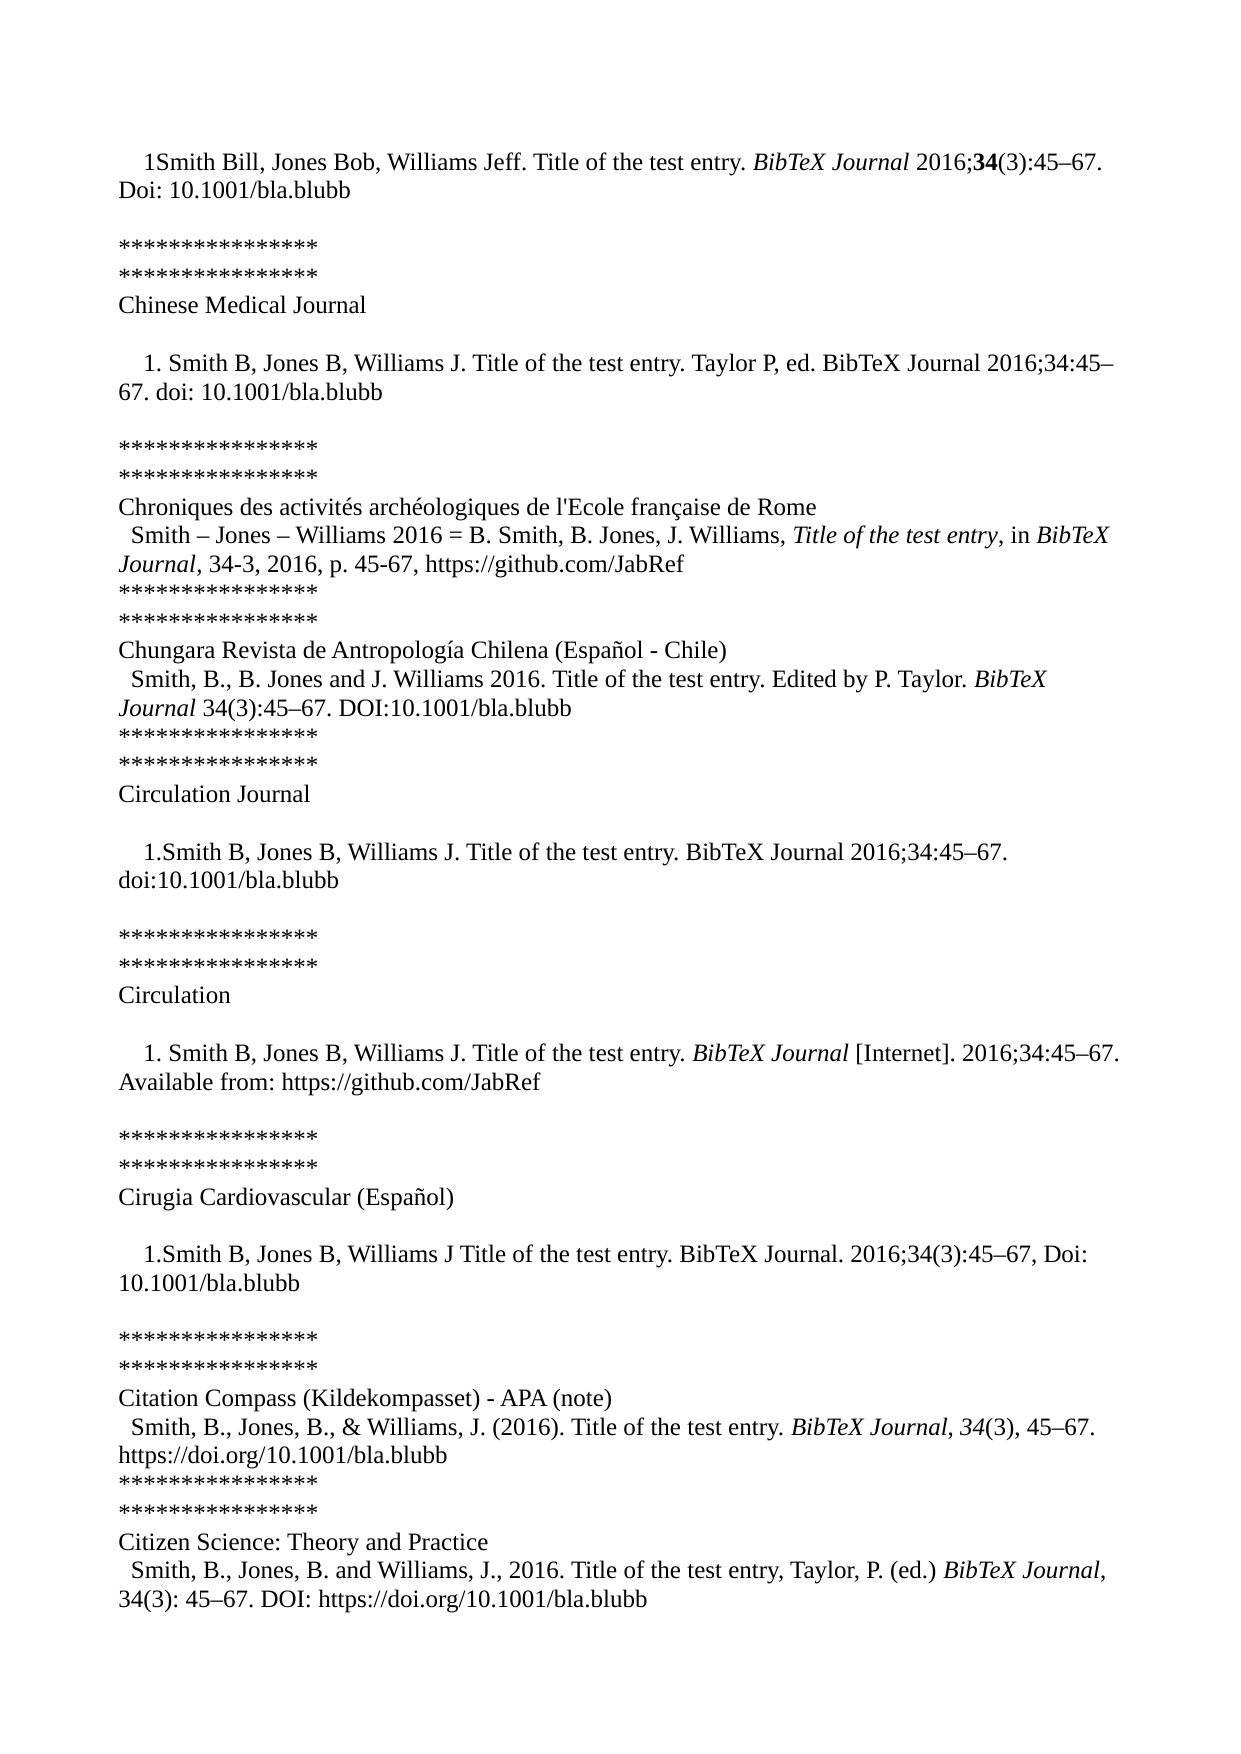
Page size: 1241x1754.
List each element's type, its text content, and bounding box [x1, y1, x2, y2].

text **************** **************** Chungara Revista de Antropología Chilena (Español - Chile) Smith, B., B. Jones and J. Williams 2016. Title of the test entry. Edited by P. Taylor. BibTeX Journal 34(3):45–67. DOI:10.1001/bla.blubb [118, 578, 1122, 722]
text **************** **************** Circulation 1. Smith B, Jones B, Williams J. Title of the test entry. BibTeX Journal [Internet]. 2016;34:45–67. Available from: https://github.com/JabRef **************** **************** Cirugia Cardiovascular (Español) 1.Smith B, Jones B, Williams J Title of the test entry. BibTeX Journal. 2016;34(3):45–67, Doi: 10.1001/bla.blubb [118, 894, 1122, 1297]
text **************** **************** Chroniques des activités archéologiques de l'Ecole française de Rome Smith – Jones – Williams 2016 = B. Smith, B. Jones, J. Williams, Title of the test entry, in BibTeX Journal, 34-3, 2016, p. 45-67, https://github.com/JabRef [118, 406, 1122, 578]
text **************** **************** Citation Compass (Kildekompasset) - APA (note) Smith, B., Jones, B., & Williams, J. (2016). Title of the test entry. BibTeX Journal, 34(3), 45–67. https://doi.org/10.1001/bla.blubb **************** **************** Citizen Science: Theory and Practice Smith, B., Jones, B. and Williams, J., 2016. Title of the test entry, Taylor, P. (ed.) BibTeX Journal, 34(3): 45–67. DOI: https://doi.org/10.1001/bla.blubb [118, 1297, 1122, 1613]
text **************** **************** Chinese Medical Journal 1. Smith B, Jones B, Williams J. Title of the test entry. Taylor P, ed. BibTeX Journal 2016;34:45–67. doi: 10.1001/bla.blubb [118, 204, 1122, 406]
text **************** **************** Circulation Journal 1.Smith B, Jones B, Williams J. Title of the test entry. BibTeX Journal 2016;34:45–67. doi:10.1001/bla.blubb [118, 722, 1122, 894]
text 1Smith Bill, Jones Bob, Williams Jeff. Title of the test entry. BibTeX Journal 2016;34(3):45–67. Doi: 10.1001/bla.blubb [118, 118, 1122, 204]
